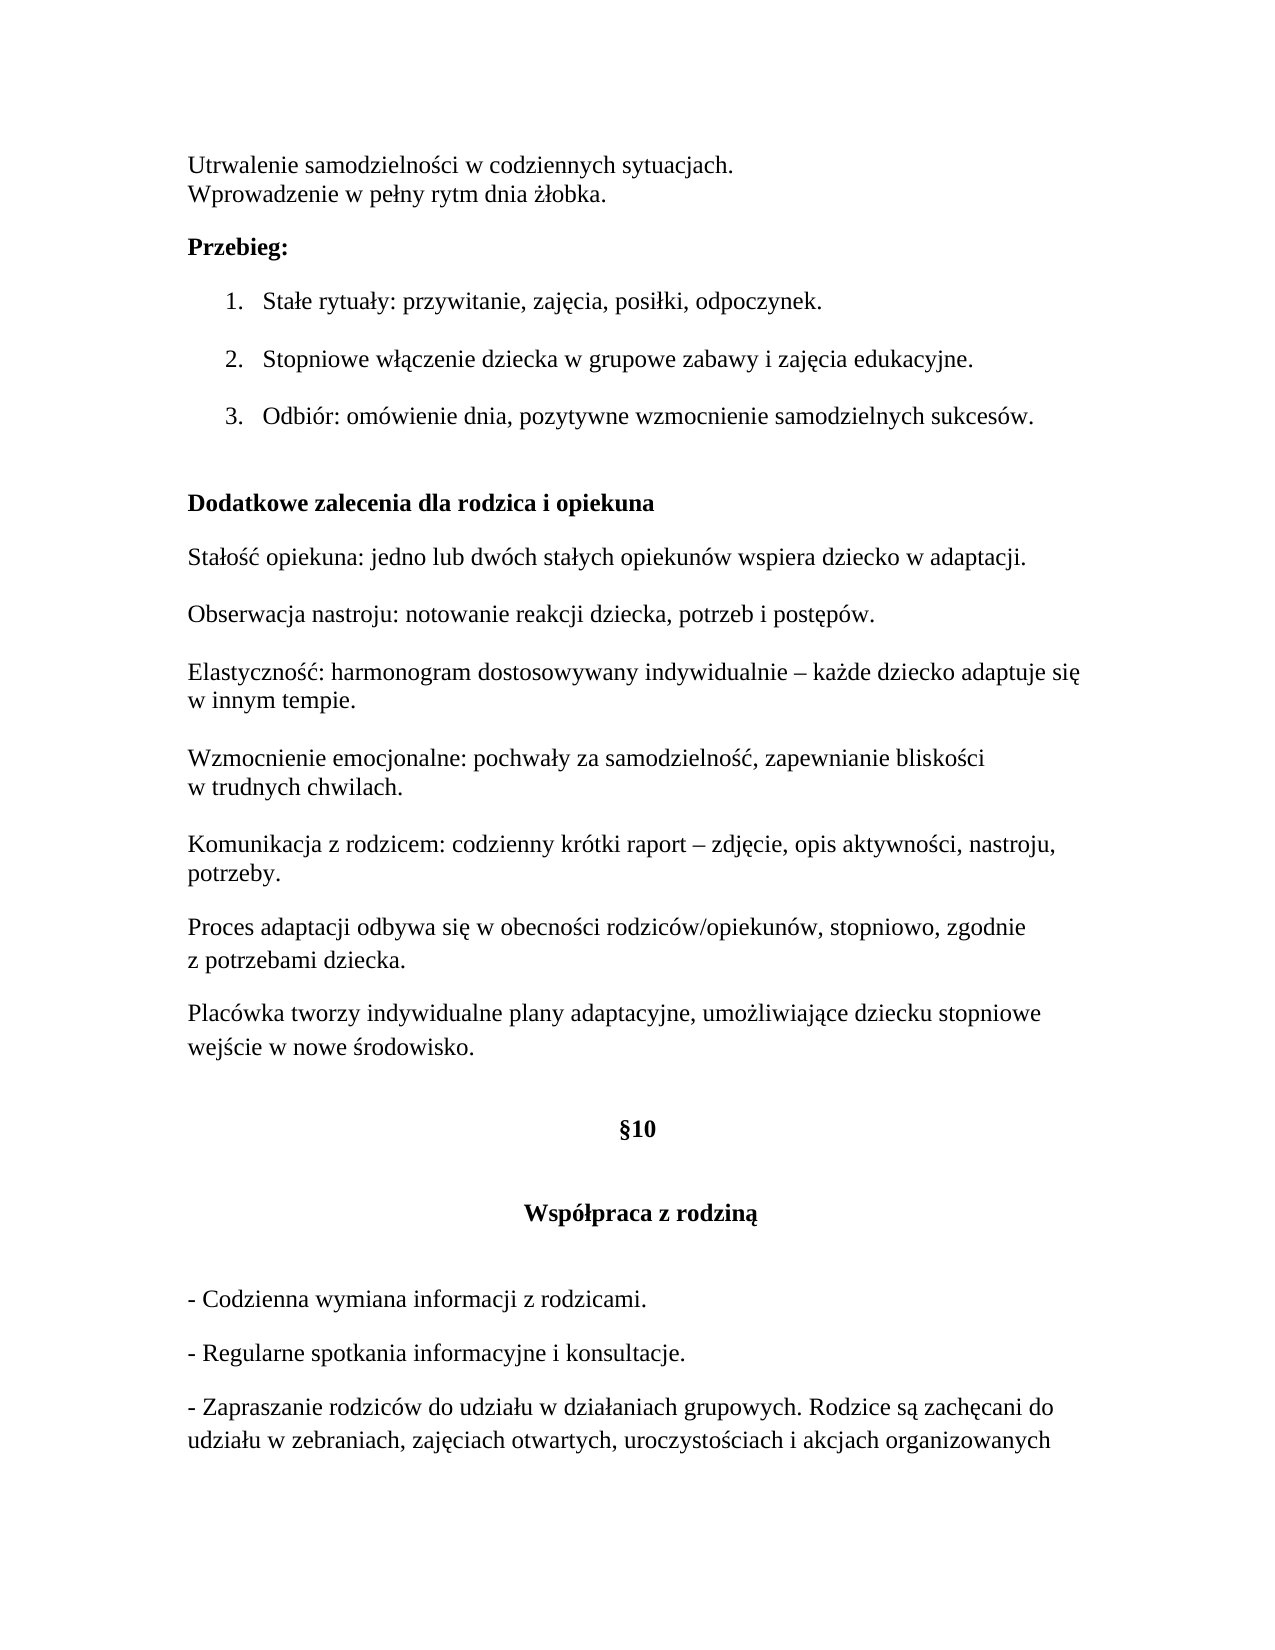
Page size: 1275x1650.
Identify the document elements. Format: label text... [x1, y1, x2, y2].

text - Regularne spotkania informacyjne i konsultacje. [187, 1338, 1087, 1367]
text - Zapraszanie rodziców do udziału w działaniach grupowych. Rodzice są zachęcani do udziału w zebraniach, zajęciach otwartych, uroczystościach i akcjach organizowanych [187, 1392, 1087, 1454]
text Przebieg: [187, 232, 1087, 261]
list Stopniowe włączenie dziecka w grupowe zabawy i zajęcia edukacyjne. [225, 344, 1087, 401]
text Obserwacja nastroju: notowanie reakcji dziecka, potrzeb i postępów. [187, 599, 1087, 657]
subtitle §10 [187, 1114, 1087, 1143]
text Stałość opiekuna: jedno lub dwóch stałych opiekunów wspiera dziecko w adaptacji. [187, 542, 1087, 599]
text Proces adaptacji odbywa się w obecności rodziców/opiekunów, stopniowo, zgodnie z potrzebami dziecka. [187, 912, 1087, 973]
text - Codzienna wymiana informacji z rodzicami. [187, 1284, 1087, 1313]
text Komunikacja z rodzicem: codzienny krótki raport – zdjęcie, opis aktywności, nastroju, potrzeby. [187, 829, 1087, 887]
text Utrwalenie samodzielności w codziennych sytuacjach. Wprowadzenie w pełny rytm dnia żłobka. [187, 150, 1087, 207]
subtitle Dodatkowe zalecenia dla rodzica i opiekuna [187, 488, 1087, 517]
text Placówka tworzy indywidualne plany adaptacyjne, umożliwiające dziecku stopniowe wejście w nowe środowisko. [187, 998, 1087, 1060]
text Wzmocnienie emocjonalne: pochwały za samodzielność, zapewnianie bliskości w trudnych chwilach. [187, 743, 1087, 829]
text Elastyczność: harmonogram dostosowywany indywidualnie – każde dziecko adaptuje się w innym tempie. [187, 657, 1087, 743]
subtitle Współpraca z rodziną [187, 1198, 1087, 1226]
list Stałe rytuały: przywitanie, zajęcia, posiłki, odpoczynek. [225, 286, 1087, 344]
list Odbiór: omówienie dnia, pozytywne wzmocnienie samodzielnych sukcesów. [225, 401, 1087, 459]
